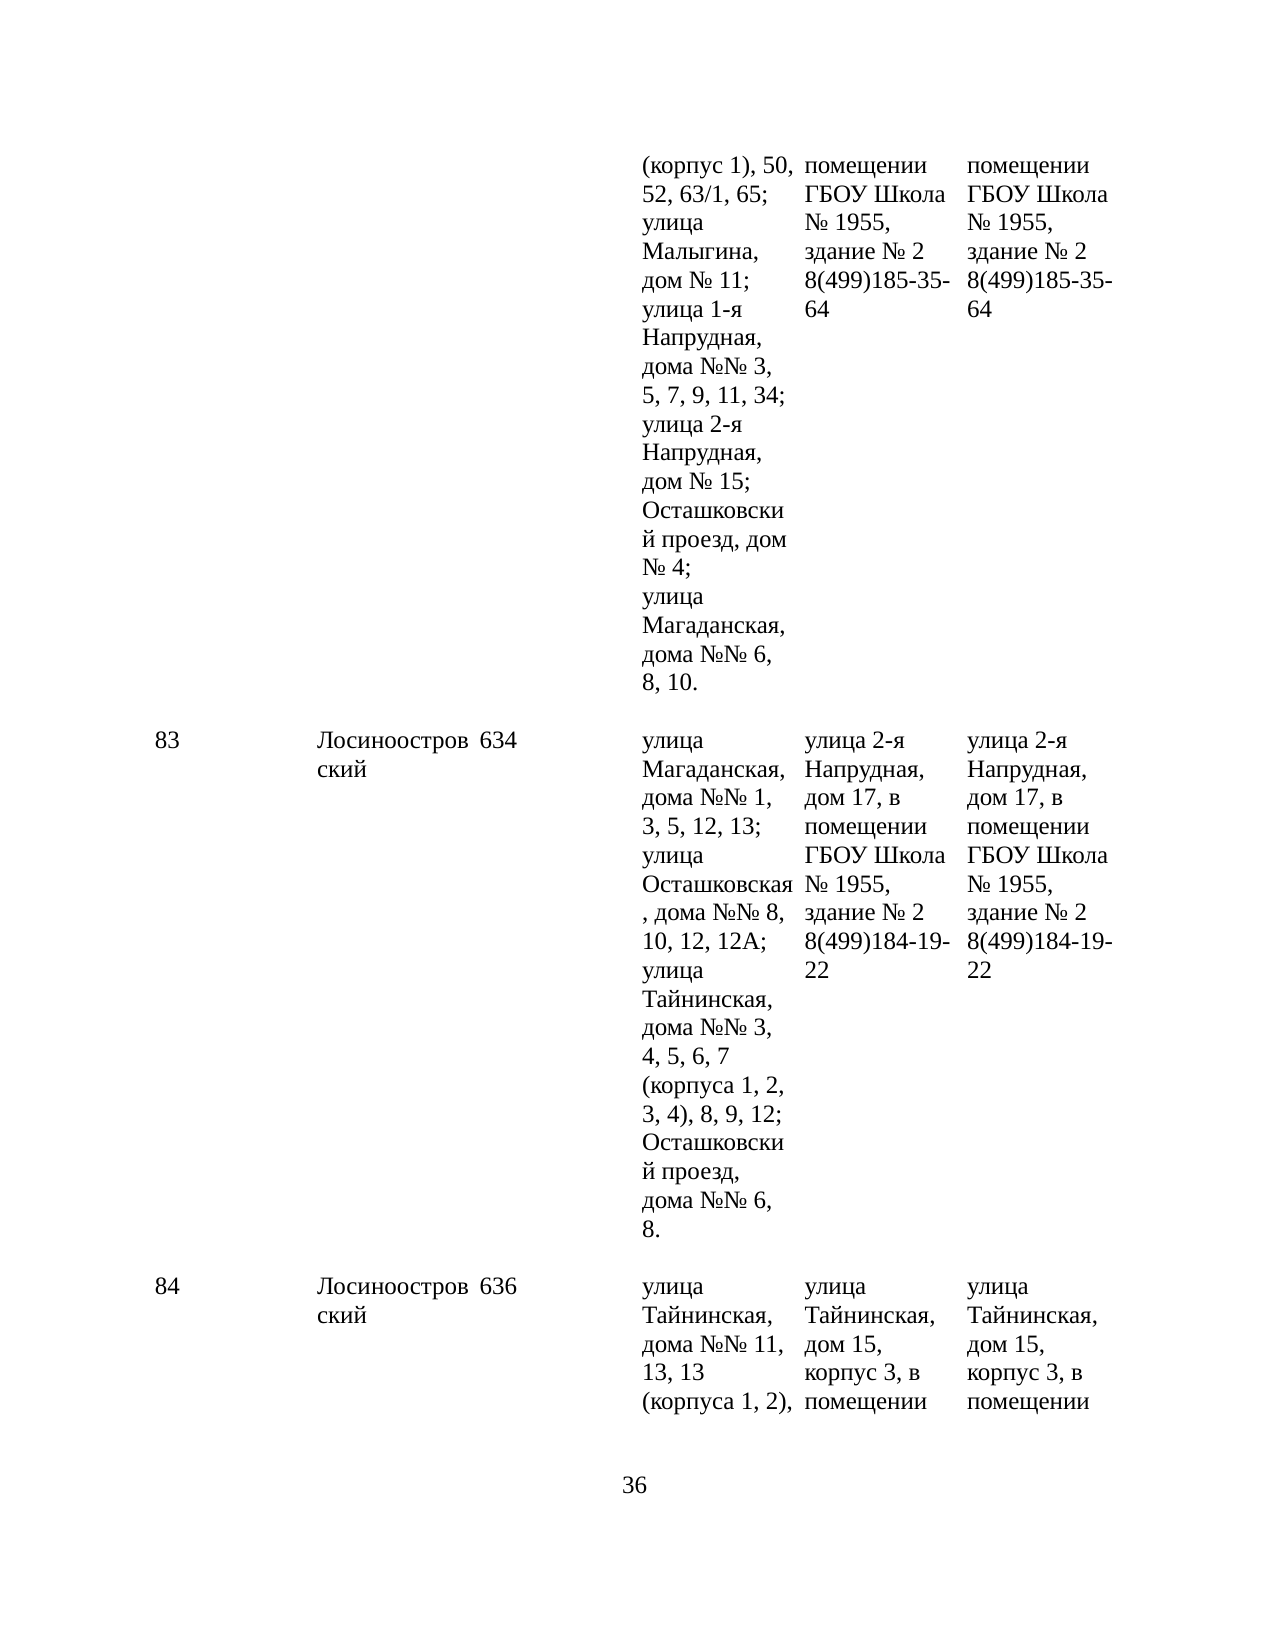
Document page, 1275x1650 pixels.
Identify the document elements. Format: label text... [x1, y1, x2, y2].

table_cell [475, 150, 637, 725]
table_cell 636 [475, 1271, 637, 1415]
table_cell (корпус 1), 50, 52, 63/1, 65; улица Малыгина, дом № 11; улица 1-я Напрудная, дома №№ 3, 5, 7, 9, 11, 34; улица 2-я Напрудная, дом № 15; Осташковский проезд, дом № 4; улица Магаданская, дома №№ 6, 8, 10. [638, 150, 800, 725]
table_cell улица Магаданская, дома №№ 1, 3, 5, 12, 13; улица Осташковская, дома №№ 8, 10, 12, 12А; улица Тайнинская, дома №№ 3, 4, 5, 6, 7 (корпуса 1, 2, 3, 4), 8, 9, 12; Осташковский проезд, дома №№ 6, 8. [638, 725, 800, 1271]
table_cell [313, 150, 475, 725]
table_cell улица 2-я Напрудная, дом 17, в помещении ГБОУ Школа № 1955, здание № 2 8(499)184-19-22 [800, 725, 962, 1271]
table_cell улица 2-я Напрудная, дом 17, в помещении ГБОУ Школа № 1955, здание № 2 8(499)184-19-22 [963, 725, 1125, 1271]
table_cell помещении ГБОУ Школа № 1955, здание № 2 8(499)185-35-64 [800, 150, 962, 725]
table_cell [150, 150, 312, 725]
table_cell Лосиноостровский [313, 725, 475, 1271]
table_cell улица Тайнинская, дом 15, корпус 3, в помещении [963, 1271, 1125, 1415]
table_cell 634 [475, 725, 637, 1271]
table_cell Лосиноостровский [313, 1271, 475, 1415]
table_cell 84 [150, 1271, 312, 1415]
table_cell улица Тайнинская, дома №№ 11, 13, 13 (корпуса 1, 2), [638, 1271, 800, 1415]
table_cell помещении ГБОУ Школа № 1955, здание № 2 8(499)185-35-64 [963, 150, 1125, 725]
table_cell улица Тайнинская, дом 15, корпус 3, в помещении [800, 1271, 962, 1415]
table_cell 83 [150, 725, 312, 1271]
